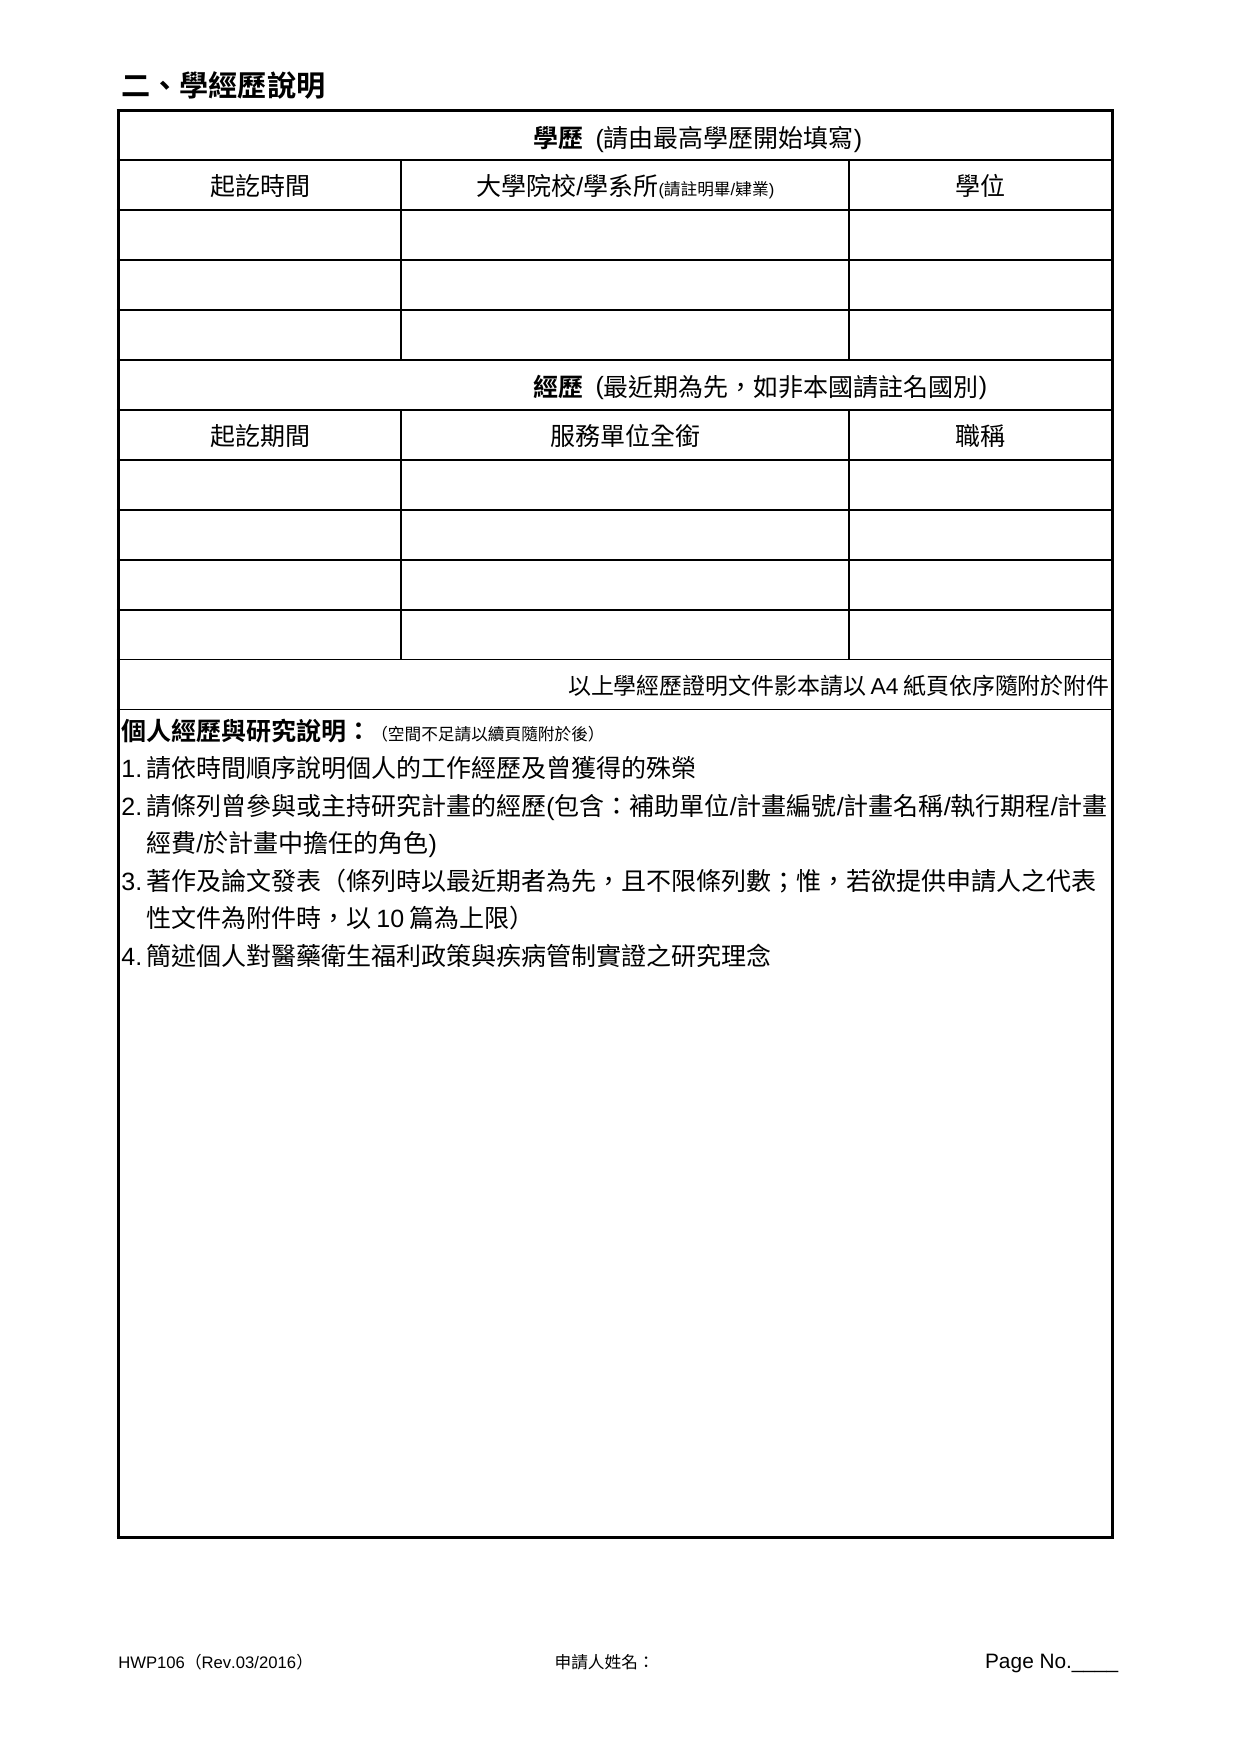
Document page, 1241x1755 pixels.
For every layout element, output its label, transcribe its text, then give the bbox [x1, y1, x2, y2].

table_cell [850, 611, 1111, 659]
table_cell 起訖時間 [120, 161, 400, 209]
table_cell [850, 211, 1111, 259]
table_cell [120, 461, 400, 509]
table_cell [402, 461, 848, 509]
table_cell 經歷 (最近期為先，如非本國請註名國別) [530, 361, 1111, 409]
table_cell 以上學經歷證明文件影本請以A4紙頁依序隨附於附件 [120, 660, 1111, 709]
table_cell [120, 561, 400, 609]
table_cell 服務單位全銜 [402, 411, 848, 459]
table_cell [402, 511, 848, 559]
table_cell 學位 [850, 161, 1111, 209]
table_cell [120, 511, 400, 559]
table_cell [402, 311, 848, 359]
table_cell 大學院校/學系所(請註明畢/肄業) [402, 161, 848, 209]
table_cell [850, 561, 1111, 609]
table_cell [120, 112, 530, 159]
table_cell 個人經歷與研究說明：（空間不足請以續頁隨附於後） 請依時間順序說明個人的工作經歷及曾獲得的殊榮 請條列曾參與或主持研究計畫的經歷(包含：補助單位/計畫編號/計畫名稱/執行期程/計畫經費/於計畫中擔任的角色) 著作及論文發表（條列時以最近期者為先，且不限條列數；惟，若欲提供申請人之代表性文件為附件時，以10篇為上限） 簡述個人對醫藥衛生福利政策與疾病管制實證之研究理念 [120, 710, 1111, 1536]
table_cell 學歷 (請由最高學歷開始填寫) [530, 112, 1111, 159]
table_cell 職稱 [850, 411, 1111, 459]
table_cell [120, 211, 400, 259]
table_cell [850, 461, 1111, 509]
table_cell [120, 261, 400, 309]
table_cell [120, 311, 400, 359]
table_cell [402, 611, 848, 659]
table_cell [120, 611, 400, 659]
table_cell [402, 211, 848, 259]
table_header 二、學經歷說明 [118, 59, 1112, 109]
table_cell [402, 261, 848, 309]
table_cell [120, 361, 530, 409]
table_cell [402, 561, 848, 609]
table_cell [850, 511, 1111, 559]
table_cell 起訖期間 [120, 411, 400, 459]
table_cell [850, 311, 1111, 359]
table_cell [850, 261, 1111, 309]
